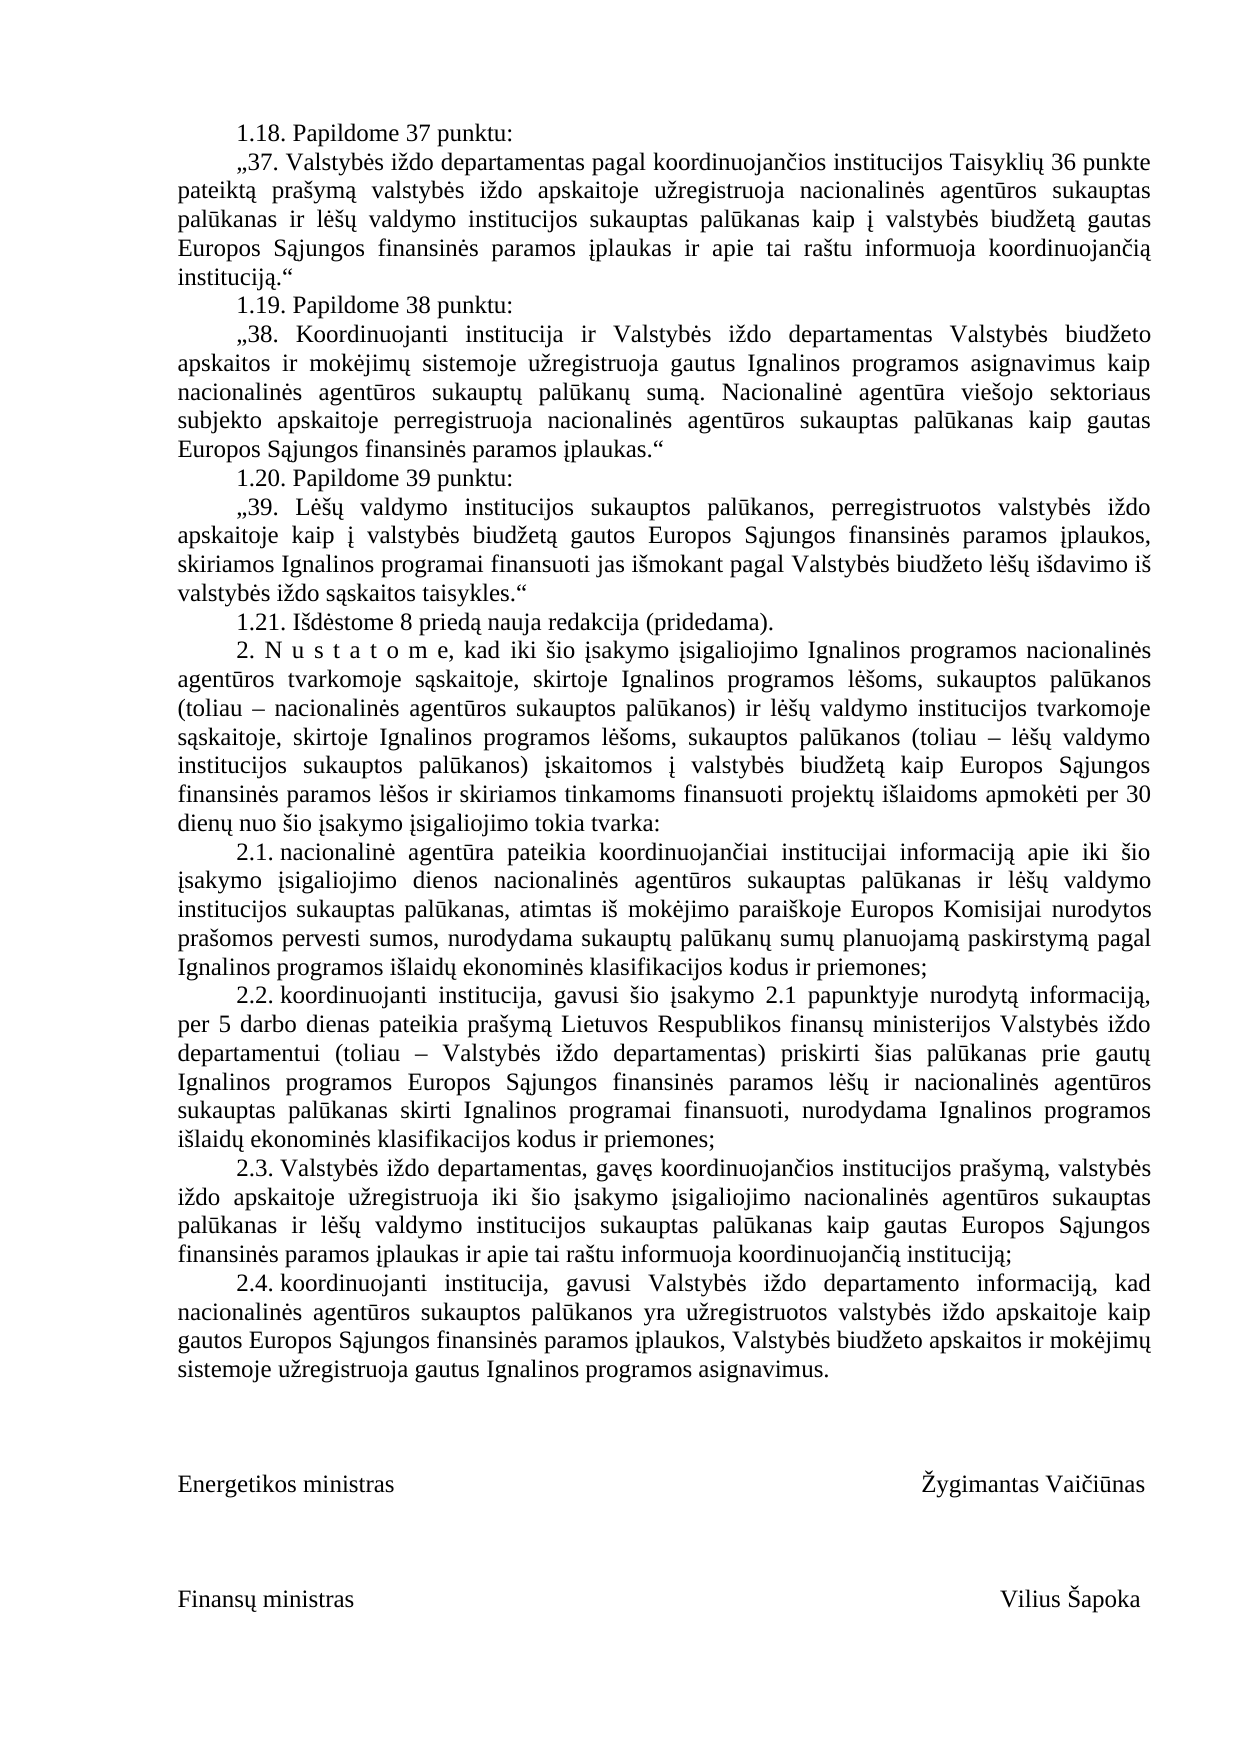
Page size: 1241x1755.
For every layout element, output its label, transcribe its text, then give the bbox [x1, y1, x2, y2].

text 2.2. koordinuojanti institucija, gavusi šio įsakymo 2.1 papunktyje nurodytą informaciją, per 5 darbo dienas pateikia prašymą Lietuvos Respublikos finansų ministerijos Valstybės iždo departamentui (toliau – Valstybės iždo departamentas) priskirti šias palūkanas prie gautų Ignalinos programos Europos Sąjungos finansinės paramos lėšų ir nacionalinės agentūros sukauptas palūkanas skirti Ignalinos programai finansuoti, nurodydama Ignalinos programos išlaidų ekonominės klasifikacijos kodus ir priemones; [177, 981, 1152, 1153]
text 2.4. koordinuojanti institucija, gavusi Valstybės iždo departamento informaciją, kad nacionalinės agentūros sukauptos palūkanos yra užregistruotos valstybės iždo apskaitoje kaip gautos Europos Sąjungos finansinės paramos įplaukos, Valstybės biudžeto apskaitos ir mokėjimų sistemoje užregistruoja gautus Ignalinos programos asignavimus. [177, 1268, 1152, 1383]
text Energetikos ministras Žygimantas Vaičiūnas [177, 1469, 1152, 1498]
text 1.18. Papildome 37 punktu: [177, 118, 1152, 147]
text 1.21. Išdėstome 8 priedą nauja redakcija (pridedama). [177, 607, 1152, 636]
text „38. Koordinuojanti institucija ir Valstybės iždo departamentas Valstybės biudžeto apskaitos ir mokėjimų sistemoje užregistruoja gautus Ignalinos programos asignavimus kaip nacionalinės agentūros sukauptų palūkanų sumą. Nacionalinė agentūra viešojo sektoriaus subjekto apskaitoje perregistruoja nacionalinės agentūros sukauptas palūkanas kaip gautas Europos Sąjungos finansinės paramos įplaukas.“ [177, 319, 1152, 463]
text 1.20. Papildome 39 punktu: [177, 463, 1152, 492]
text 2.3. Valstybės iždo departamentas, gavęs koordinuojančios institucijos prašymą, valstybės iždo apskaitoje užregistruoja iki šio įsakymo įsigaliojimo nacionalinės agentūros sukauptas palūkanas ir lėšų valdymo institucijos sukauptas palūkanas kaip gautas Europos Sąjungos finansinės paramos įplaukas ir apie tai raštu informuoja koordinuojančią instituciją; [177, 1153, 1152, 1268]
text Finansų ministras Vilius Šapoka [177, 1584, 1152, 1613]
text „37. Valstybės iždo departamentas pagal koordinuojančios institucijos Taisyklių 36 punkte pateiktą prašymą valstybės iždo apskaitoje užregistruoja nacionalinės agentūros sukauptas palūkanas ir lėšų valdymo institucijos sukauptas palūkanas kaip į valstybės biudžetą gautas Europos Sąjungos finansinės paramos įplaukas ir apie tai raštu informuoja koordinuojančią instituciją.“ [177, 147, 1152, 291]
text 2. N u s t a t o m e, kad iki šio įsakymo įsigaliojimo Ignalinos programos nacionalinės agentūros tvarkomoje sąskaitoje, skirtoje Ignalinos programos lėšoms, sukauptos palūkanos (toliau – nacionalinės agentūros sukauptos palūkanos) ir lėšų valdymo institucijos tvarkomoje sąskaitoje, skirtoje Ignalinos programos lėšoms, sukauptos palūkanos (toliau – lėšų valdymo institucijos sukauptos palūkanos) įskaitomos į valstybės biudžetą kaip Europos Sąjungos finansinės paramos lėšos ir skiriamos tinkamoms finansuoti projektų išlaidoms apmokėti per 30 dienų nuo šio įsakymo įsigaliojimo tokia tvarka: [177, 636, 1152, 837]
text 1.19. Papildome 38 punktu: [177, 291, 1152, 319]
text „39. Lėšų valdymo institucijos sukauptos palūkanos, perregistruotos valstybės iždo apskaitoje kaip į valstybės biudžetą gautos Europos Sąjungos finansinės paramos įplaukos, skiriamos Ignalinos programai finansuoti jas išmokant pagal Valstybės biudžeto lėšų išdavimo iš valstybės iždo sąskaitos taisykles.“ [177, 492, 1152, 607]
text 2.1. nacionalinė agentūra pateikia koordinuojančiai institucijai informaciją apie iki šio įsakymo įsigaliojimo dienos nacionalinės agentūros sukauptas palūkanas ir lėšų valdymo institucijos sukauptas palūkanas, atimtas iš mokėjimo paraiškoje Europos Komisijai nurodytos prašomos pervesti sumos, nurodydama sukauptų palūkanų sumų planuojamą paskirstymą pagal Ignalinos programos išlaidų ekonominės klasifikacijos kodus ir priemones; [177, 837, 1152, 981]
